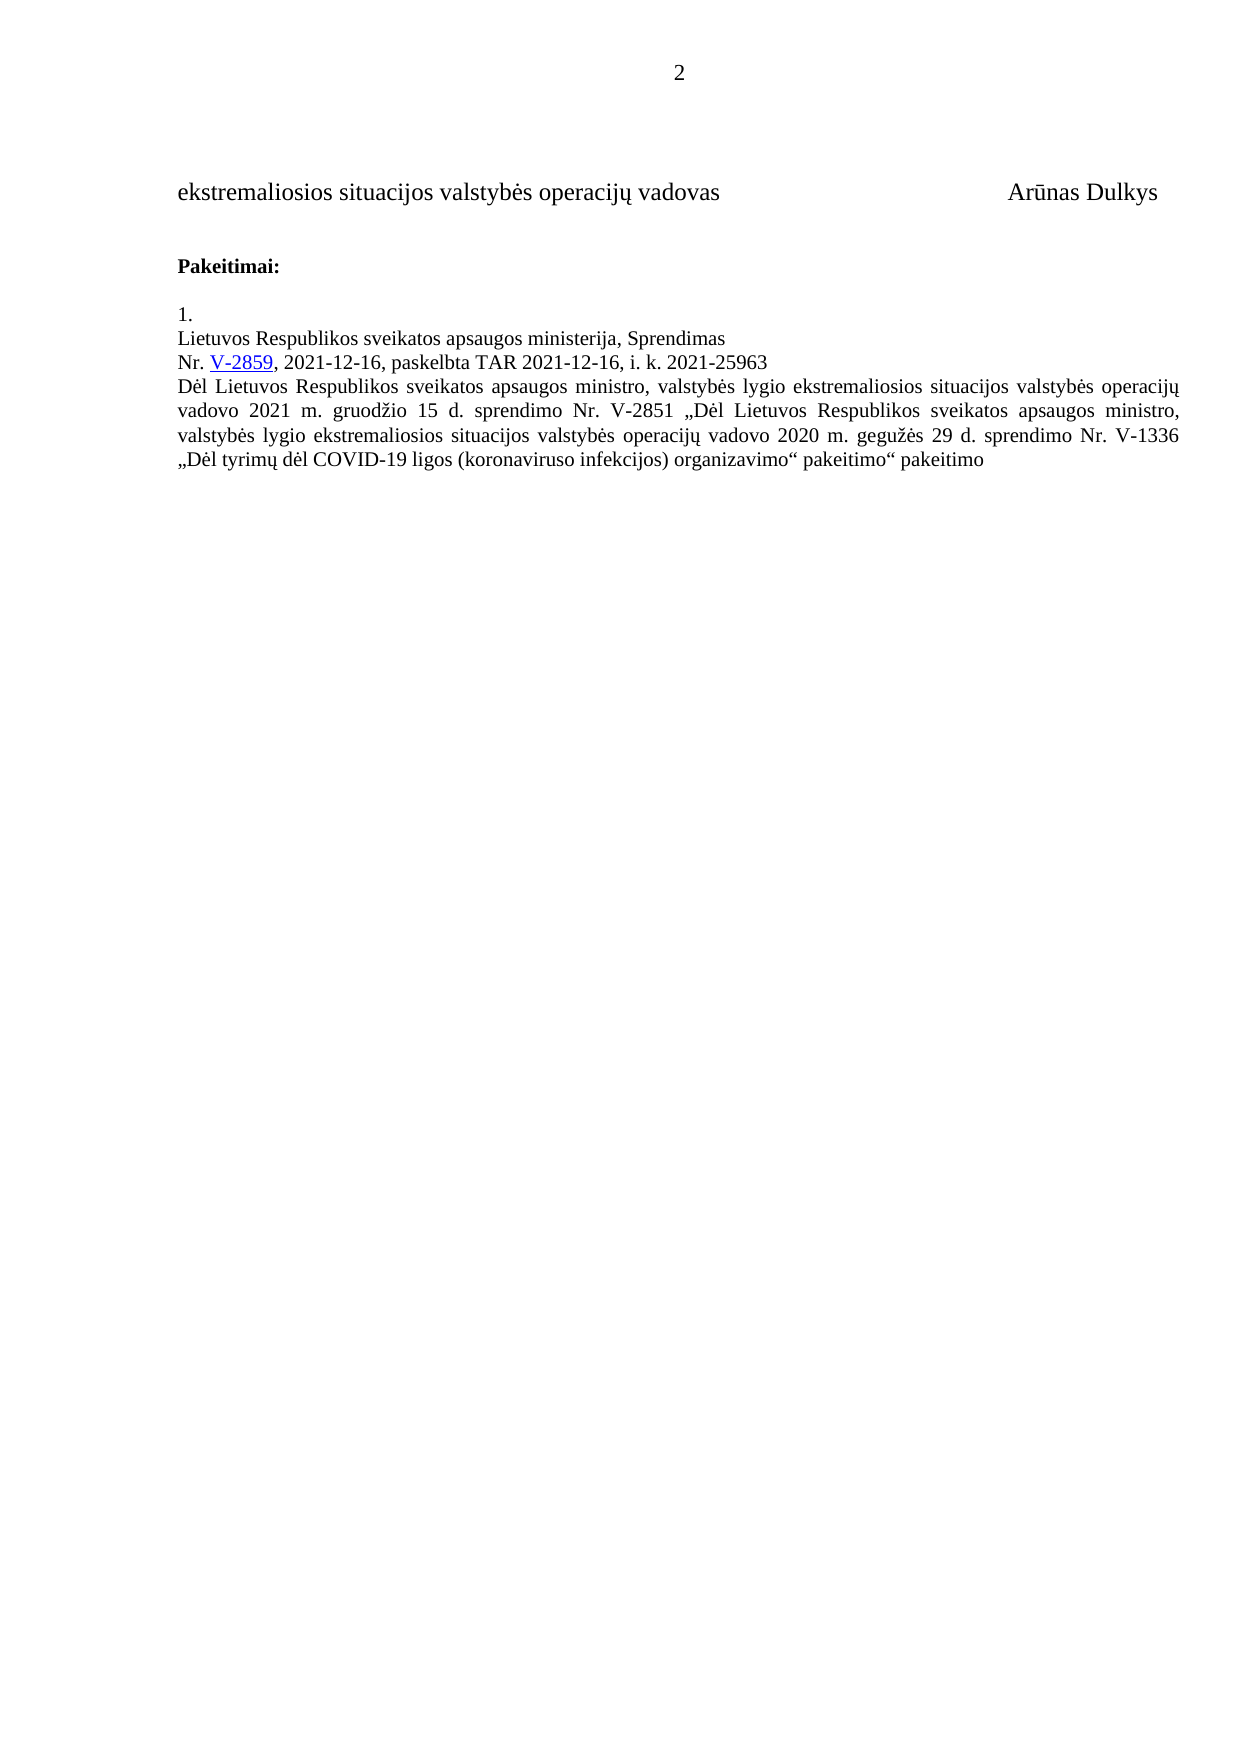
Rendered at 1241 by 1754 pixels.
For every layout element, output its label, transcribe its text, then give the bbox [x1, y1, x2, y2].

text Nr. V-2859, 2021-12-16, paskelbta TAR 2021-12-16, i. k. 2021-25963 [177, 350, 1181, 374]
text Lietuvos Respublikos sveikatos apsaugos ministerija, Sprendimas [177, 326, 1181, 350]
text Pakeitimai: [177, 254, 1181, 278]
text ekstremaliosios situacijos valstybės operacijų vadovas Arūnas Dulkys [177, 177, 1181, 206]
text Dėl Lietuvos Respublikos sveikatos apsaugos ministro, valstybės lygio ekstremaliosios situacijos valstybės operacijų vadovo 2021 m. gruodžio 15 d. sprendimo Nr. V-2851 „Dėl Lietuvos Respublikos sveikatos apsaugos ministro, valstybės lygio ekstremaliosios situacijos valstybės operacijų vadovo 2020 m. gegužės 29 d. sprendimo Nr. V-1336 „Dėl tyrimų dėl COVID-19 ligos (koronaviruso infekcijos) organizavimo“ pakeitimo“ pakeitimo [177, 374, 1181, 471]
text 1. [177, 302, 1181, 326]
